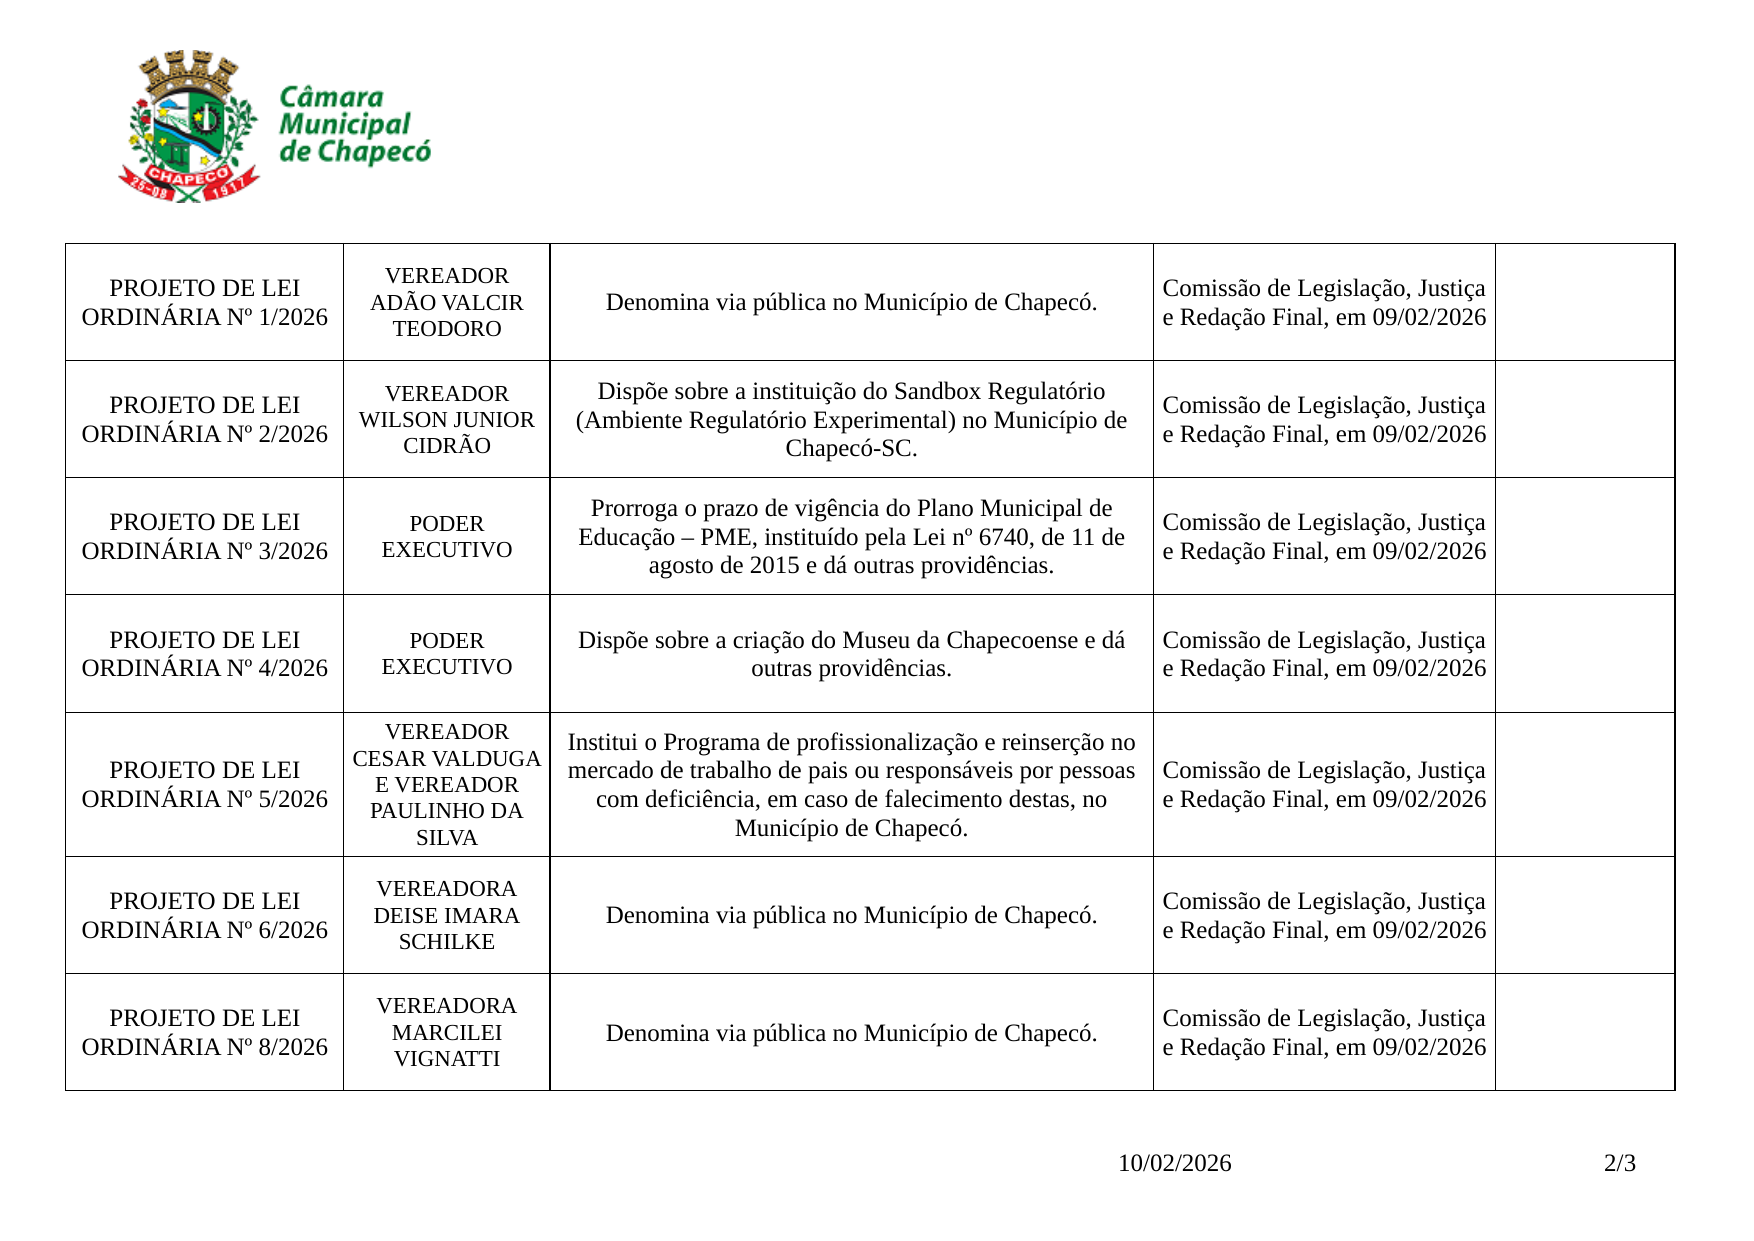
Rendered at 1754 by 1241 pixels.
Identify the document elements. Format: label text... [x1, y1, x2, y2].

table_cell VEREADORA MARCILEI VIGNATTI [344, 974, 549, 1090]
table_cell [1496, 244, 1674, 360]
table_cell PODER EXECUTIVO [344, 595, 549, 712]
table_cell [1496, 478, 1674, 594]
table_cell Comissão de Legislação, Justiça e Redação Final, em 09/02/2026 [1154, 974, 1495, 1090]
table_cell [1496, 361, 1674, 477]
table_cell Comissão de Legislação, Justiça e Redação Final, em 09/02/2026 [1154, 713, 1495, 856]
table_cell [1496, 713, 1674, 856]
table_cell PROJETO DE LEI ORDINÁRIA Nº 8/2026 [66, 974, 343, 1090]
table_cell Prorroga o prazo de vigência do Plano Municipal de Educação – PME, instituído pela Lei nº 6740, de 11 de agosto de 2015 e dá outras providências. [551, 478, 1153, 594]
table_cell PODER EXECUTIVO [344, 478, 549, 594]
table_cell PROJETO DE LEI ORDINÁRIA Nº 1/2026 [66, 244, 343, 360]
table_cell [1496, 595, 1674, 712]
table_cell PROJETO DE LEI ORDINÁRIA Nº 2/2026 [66, 361, 343, 477]
table_cell PROJETO DE LEI ORDINÁRIA Nº 3/2026 [66, 478, 343, 594]
table_cell Denomina via pública no Município de Chapecó. [551, 244, 1153, 360]
table_cell VEREADOR CESAR VALDUGA E VEREADOR PAULINHO DA SILVA [344, 713, 549, 856]
table_cell Comissão de Legislação, Justiça e Redação Final, em 09/02/2026 [1154, 244, 1495, 360]
table_cell Comissão de Legislação, Justiça e Redação Final, em 09/02/2026 [1154, 478, 1495, 594]
table_cell PROJETO DE LEI ORDINÁRIA Nº 5/2026 [66, 713, 343, 856]
picture [118, 50, 431, 203]
table_cell Denomina via pública no Município de Chapecó. [551, 974, 1153, 1090]
table_cell VEREADOR ADÃO VALCIR TEODORO [344, 244, 549, 360]
table_cell Comissão de Legislação, Justiça e Redação Final, em 09/02/2026 [1154, 857, 1495, 973]
table_cell PROJETO DE LEI ORDINÁRIA Nº 6/2026 [66, 857, 343, 973]
table_cell Dispõe sobre a instituição do Sandbox Regulatório (Ambiente Regulatório Experimental) no Município de Chapecó-SC. [551, 361, 1153, 477]
table_cell [1496, 857, 1674, 973]
table_cell [1496, 974, 1674, 1090]
table_cell Comissão de Legislação, Justiça e Redação Final, em 09/02/2026 [1154, 361, 1495, 477]
table_cell Institui o Programa de profissionalização e reinserção no mercado de trabalho de pais ou responsáveis por pessoas com deficiência, em caso de falecimento destas, no Município de Chapecó. [551, 713, 1153, 856]
table_cell VEREADOR WILSON JUNIOR CIDRÃO [344, 361, 549, 477]
table_cell Dispõe sobre a criação do Museu da Chapecoense e dá outras providências. [551, 595, 1153, 712]
table_cell Denomina via pública no Município de Chapecó. [551, 857, 1153, 973]
table_cell PROJETO DE LEI ORDINÁRIA Nº 4/2026 [66, 595, 343, 712]
table_cell VEREADORA DEISE IMARA SCHILKE [344, 857, 549, 973]
table_cell Comissão de Legislação, Justiça e Redação Final, em 09/02/2026 [1154, 595, 1495, 712]
